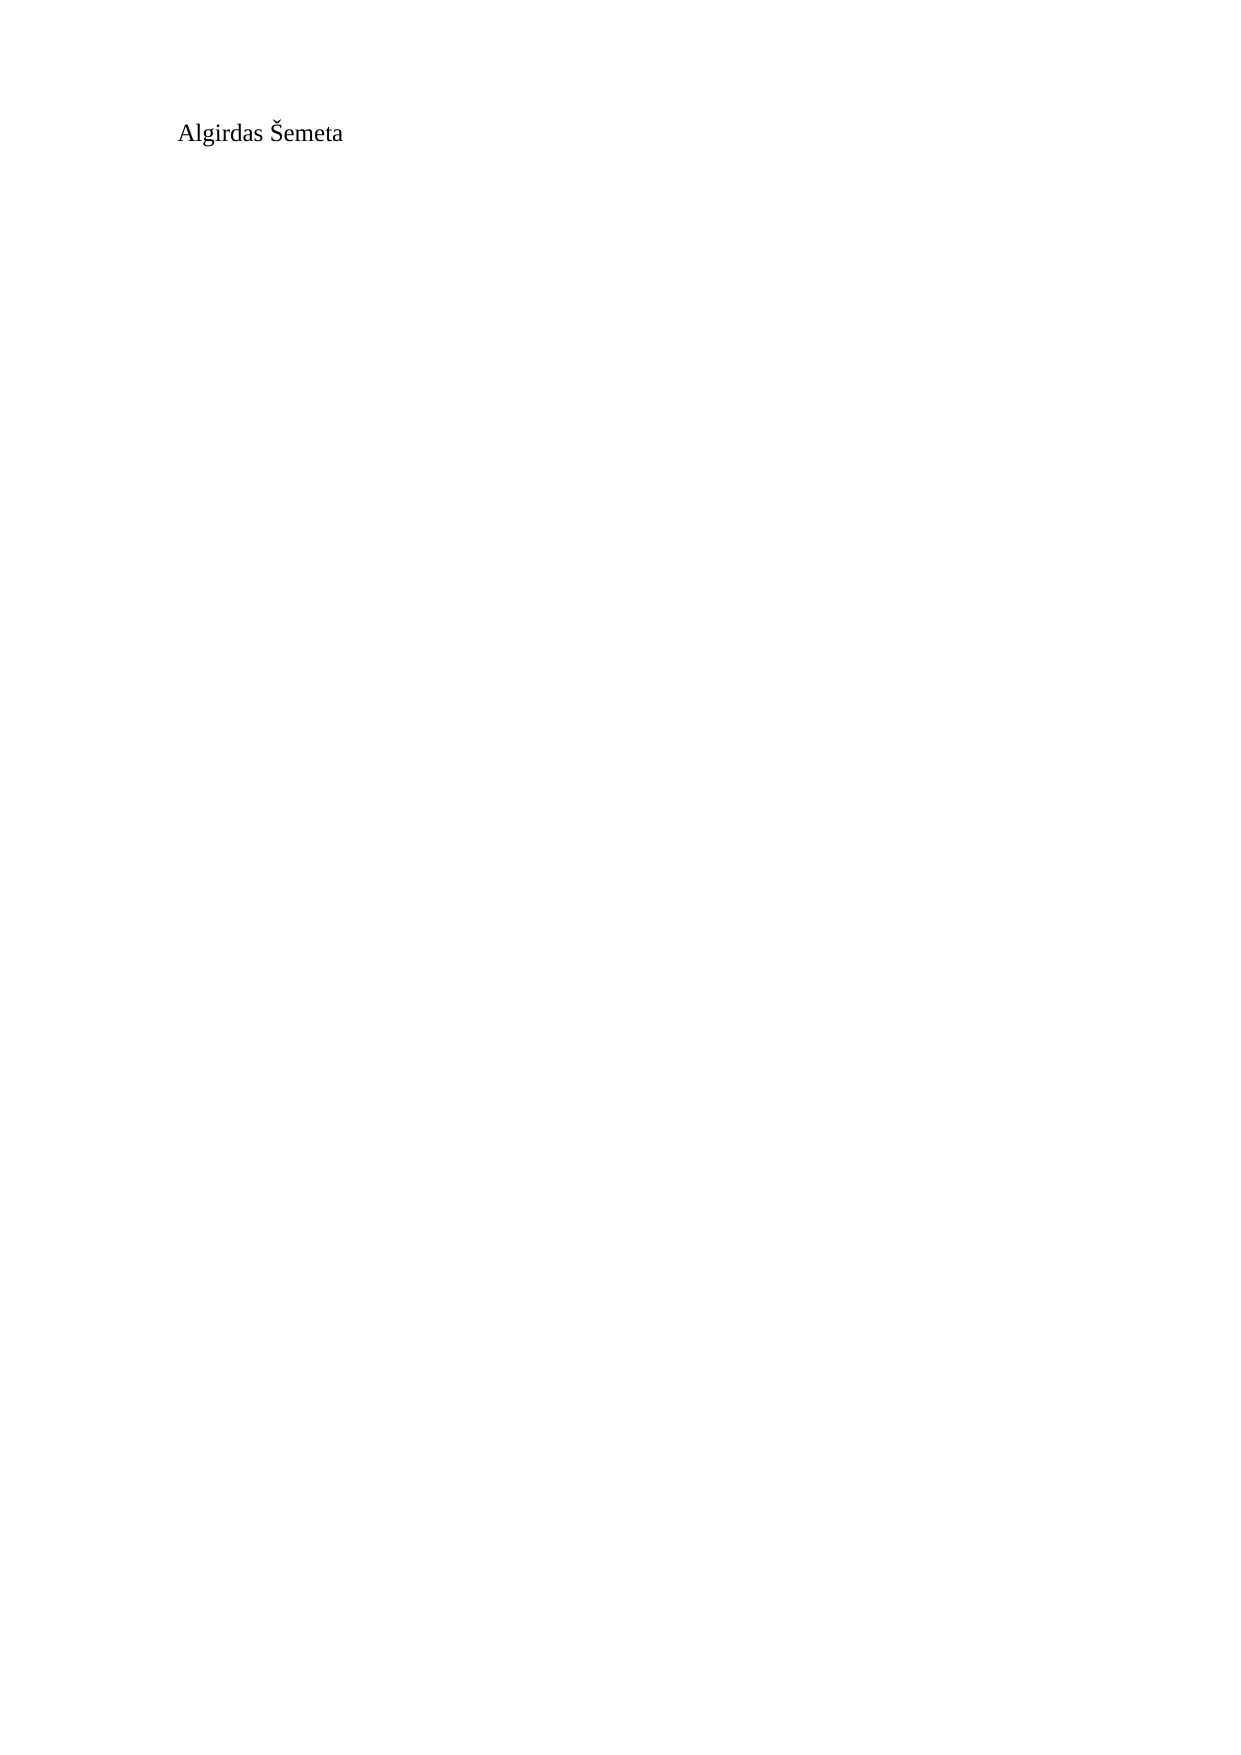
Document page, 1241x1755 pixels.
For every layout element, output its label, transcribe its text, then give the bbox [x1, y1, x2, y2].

text Algirdas Šemeta [177, 118, 1122, 147]
